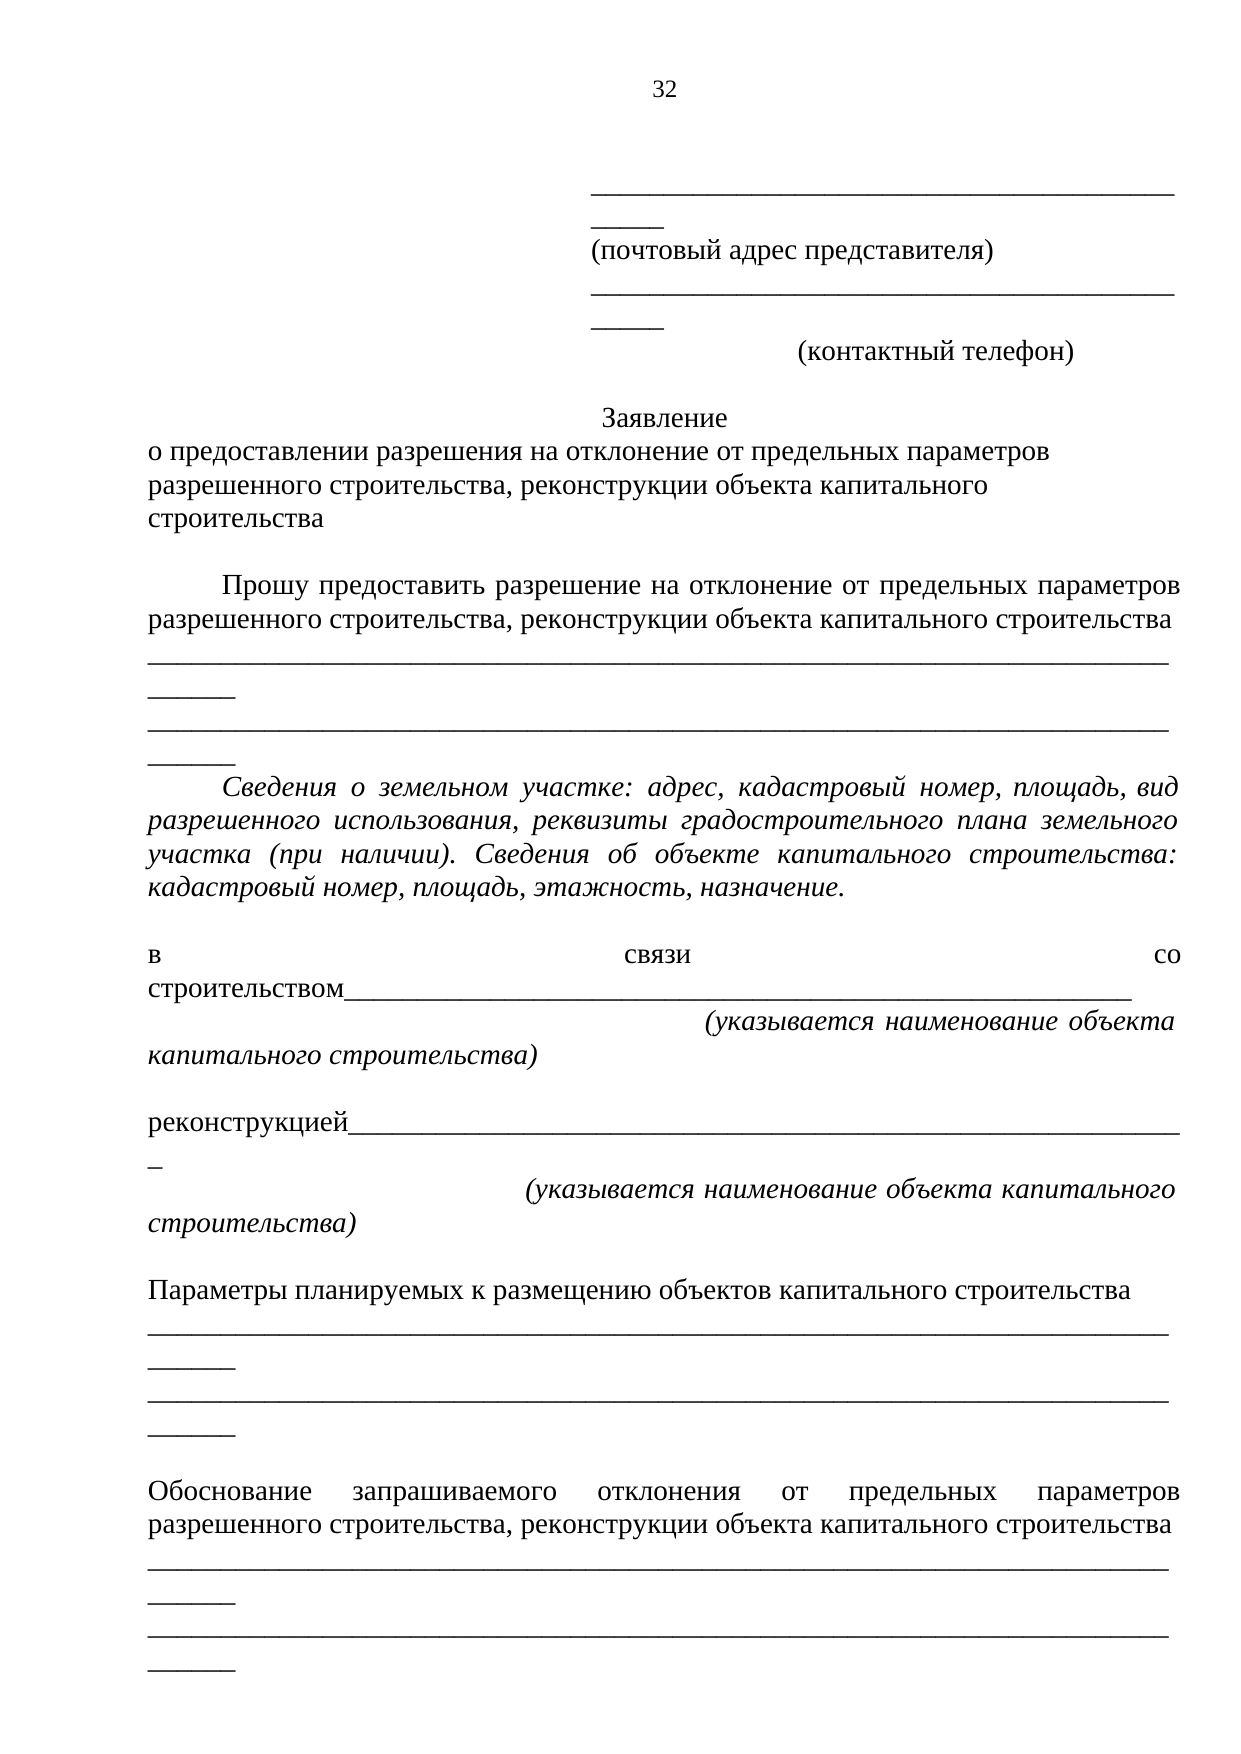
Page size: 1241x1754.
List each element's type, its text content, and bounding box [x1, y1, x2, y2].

text _____________________________________________ [591, 266, 1181, 333]
text строительства [148, 500, 1181, 534]
text Сведения о земельном участке: адрес, кадастровый номер, площадь, вид разрешенного использования, реквизиты градостроительного плана земельного участка (при наличии). Сведения об объекте капитального строительства: кадастровый номер, площадь, этажность, назначение. [148, 769, 1181, 903]
text ____________________________________________________________________________ [148, 1305, 1181, 1372]
text (указывается наименование объекта капитального строительства) [148, 1003, 1181, 1071]
text реконструкцией__________________________________________________________ [148, 1104, 1181, 1171]
text (указывается наименование объекта капитального строительства) [148, 1171, 1181, 1238]
text Заявление [148, 400, 1181, 433]
text ____________________________________________________________________________ [148, 1607, 1181, 1674]
text _____________________________________________ [591, 165, 1181, 232]
text разрешенного строительства, реконструкции объекта капитального [148, 467, 1181, 500]
text ____________________________________________________________________________ [148, 702, 1181, 769]
text в связи со строительством______________________________________________________ [148, 936, 1181, 1003]
text Обоснование запрашиваемого отклонения от предельных параметров разрешенного строительства, реконструкции объекта капитального строительства [148, 1473, 1181, 1540]
text Параметры планируемых к размещению объектов капитального строительства [148, 1272, 1181, 1305]
text ____________________________________________________________________________ [148, 634, 1181, 702]
text Прошу предоставить разрешение на отклонение от предельных параметров разрешенного строительства, реконструкции объекта капитального строительства [148, 567, 1181, 634]
text ____________________________________________________________________________ [148, 1540, 1181, 1607]
text о предоставлении разрешения на отклонение от предельных параметров [148, 433, 1181, 467]
text (почтовый адрес представителя) [591, 232, 1181, 266]
text ____________________________________________________________________________ [148, 1372, 1181, 1439]
text (контактный телефон) [591, 333, 1181, 366]
